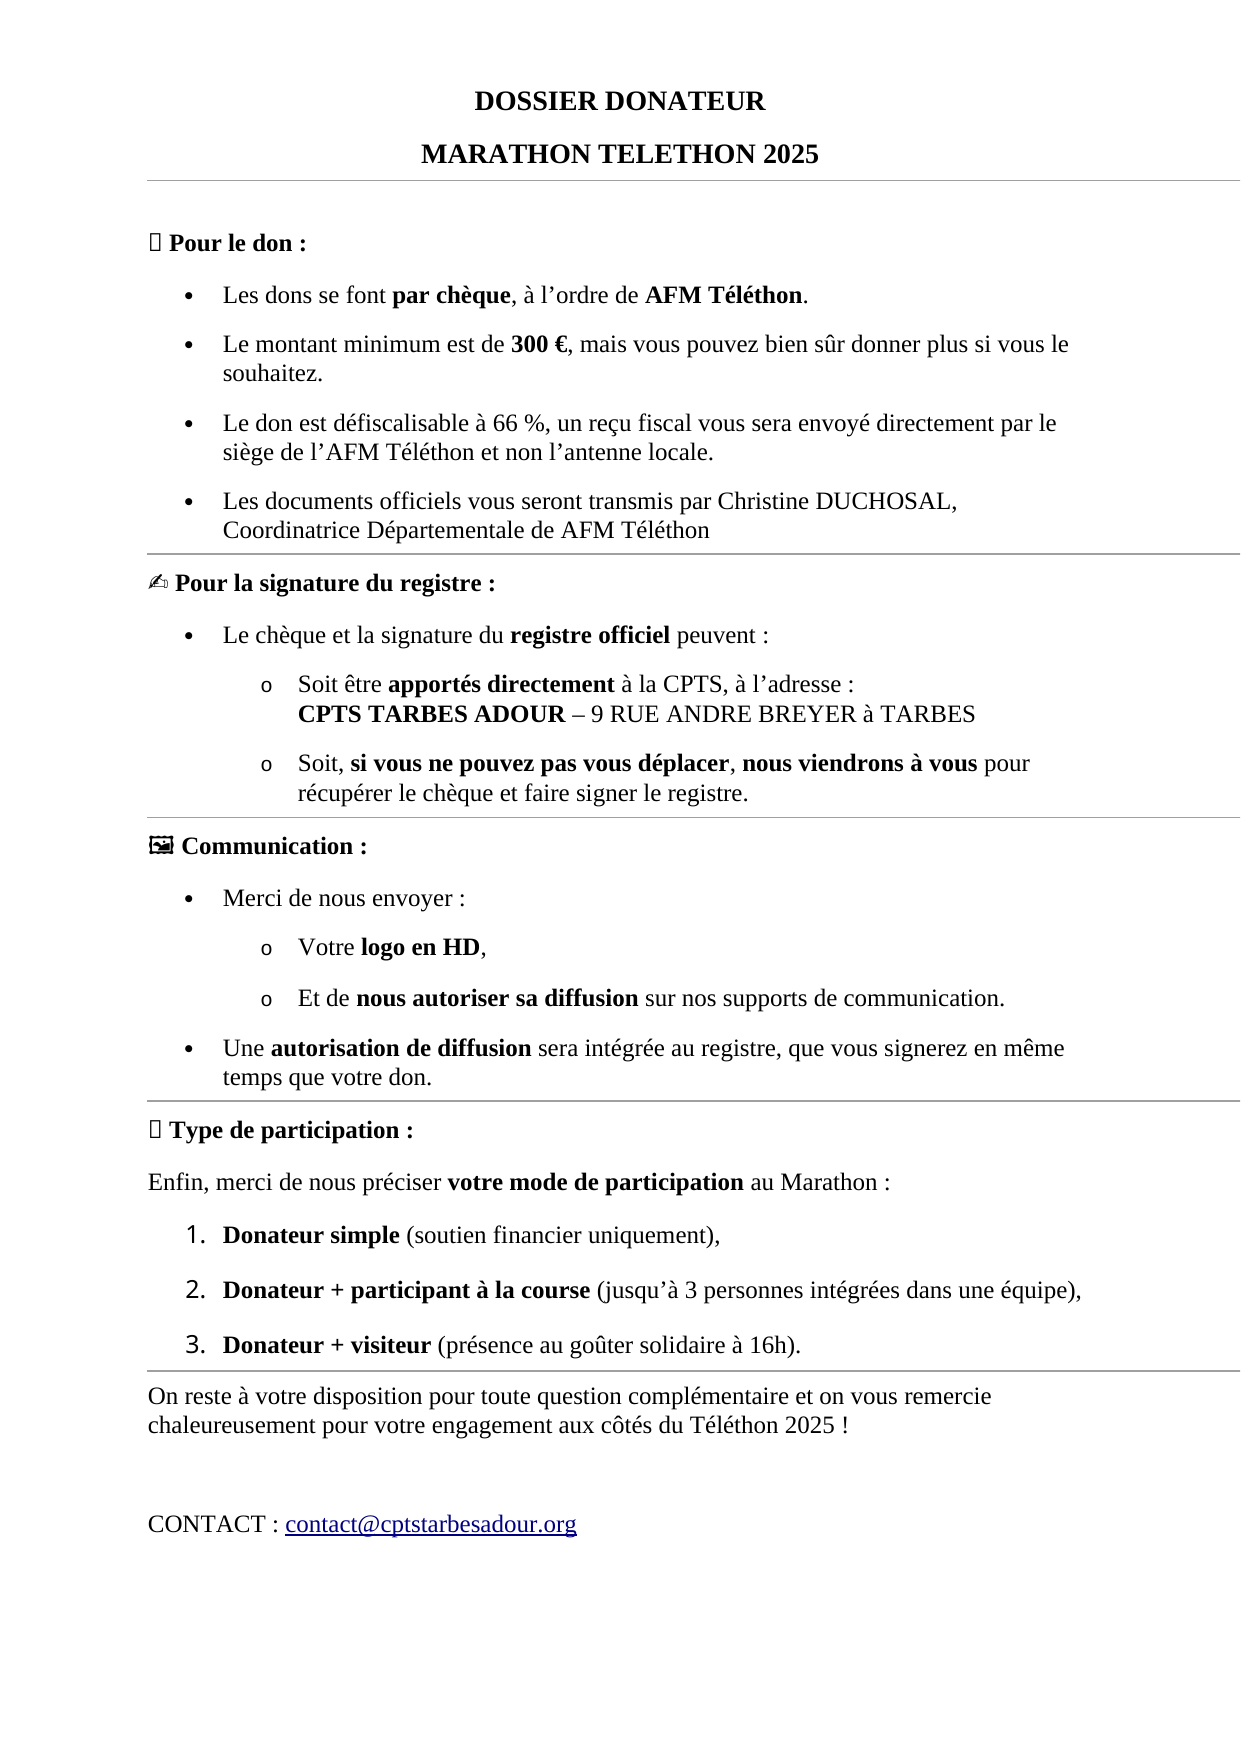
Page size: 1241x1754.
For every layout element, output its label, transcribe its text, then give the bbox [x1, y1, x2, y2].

text Enfin, merci de nous préciser votre mode de participation au Marathon : [148, 1167, 1093, 1196]
list Le montant minimum est de 300 €, mais vous pouvez bien sûr donner plus si vous le souhaitez. [185, 329, 1093, 387]
subtitle 🏁 Type de participation : [148, 1112, 1093, 1146]
subtitle 🖼️ Communication : [148, 828, 1093, 862]
list Donateur + visiteur (présence au goûter solidaire à 16h). [185, 1326, 1093, 1360]
list Soit, si vous ne pouvez pas vous déplacer, nous viendrons à vous pour récupérer le chèque et faire signer le registre. [260, 748, 1093, 807]
subtitle MARATHON TELETHON 2025 [148, 137, 1093, 170]
list Et de nous autoriser sa diffusion sur nos supports de communication. [260, 983, 1093, 1012]
list Une autorisation de diffusion sera intégrée au registre, que vous signerez en même temps que votre don. [185, 1033, 1093, 1091]
list Merci de nous envoyer : [185, 883, 1093, 912]
subtitle 💶 Pour le don : [148, 225, 1093, 259]
list Le don est défiscalisable à 66 %, un reçu fiscal vous sera envoyé directement par le siège de l’AFM Téléthon et non l’antenne locale. [185, 408, 1093, 465]
list Soit être apportés directement à la CPTS, à l’adresse : CPTS TARBES ADOUR – 9 RUE ANDRE BREYER à TARBES [260, 669, 1093, 728]
list Les documents officiels vous seront transmis par Christine DUCHOSAL, Coordinatrice Départementale de AFM Téléthon [185, 486, 1093, 544]
text CONTACT : contact@cptstarbesadour.org [148, 1509, 1093, 1538]
subtitle ✍️ Pour la signature du registre : [148, 565, 1093, 599]
list Le chèque et la signature du registre officiel peuvent : [185, 620, 1093, 648]
subtitle DOSSIER DONATEUR [148, 84, 1093, 117]
list Donateur + participant à la course (jusqu’à 3 personnes intégrées dans une équipe), [185, 1271, 1093, 1305]
text On reste à votre disposition pour toute question complémentaire et on vous remercie chaleureusement pour votre engagement aux côtés du Téléthon 2025 ! [148, 1381, 1093, 1439]
list Donateur simple (soutien financier uniquement), [185, 1216, 1093, 1251]
list Votre logo en HD, [260, 932, 1093, 962]
list Les dons se font par chèque, à l’ordre de AFM Téléthon. [185, 280, 1093, 309]
